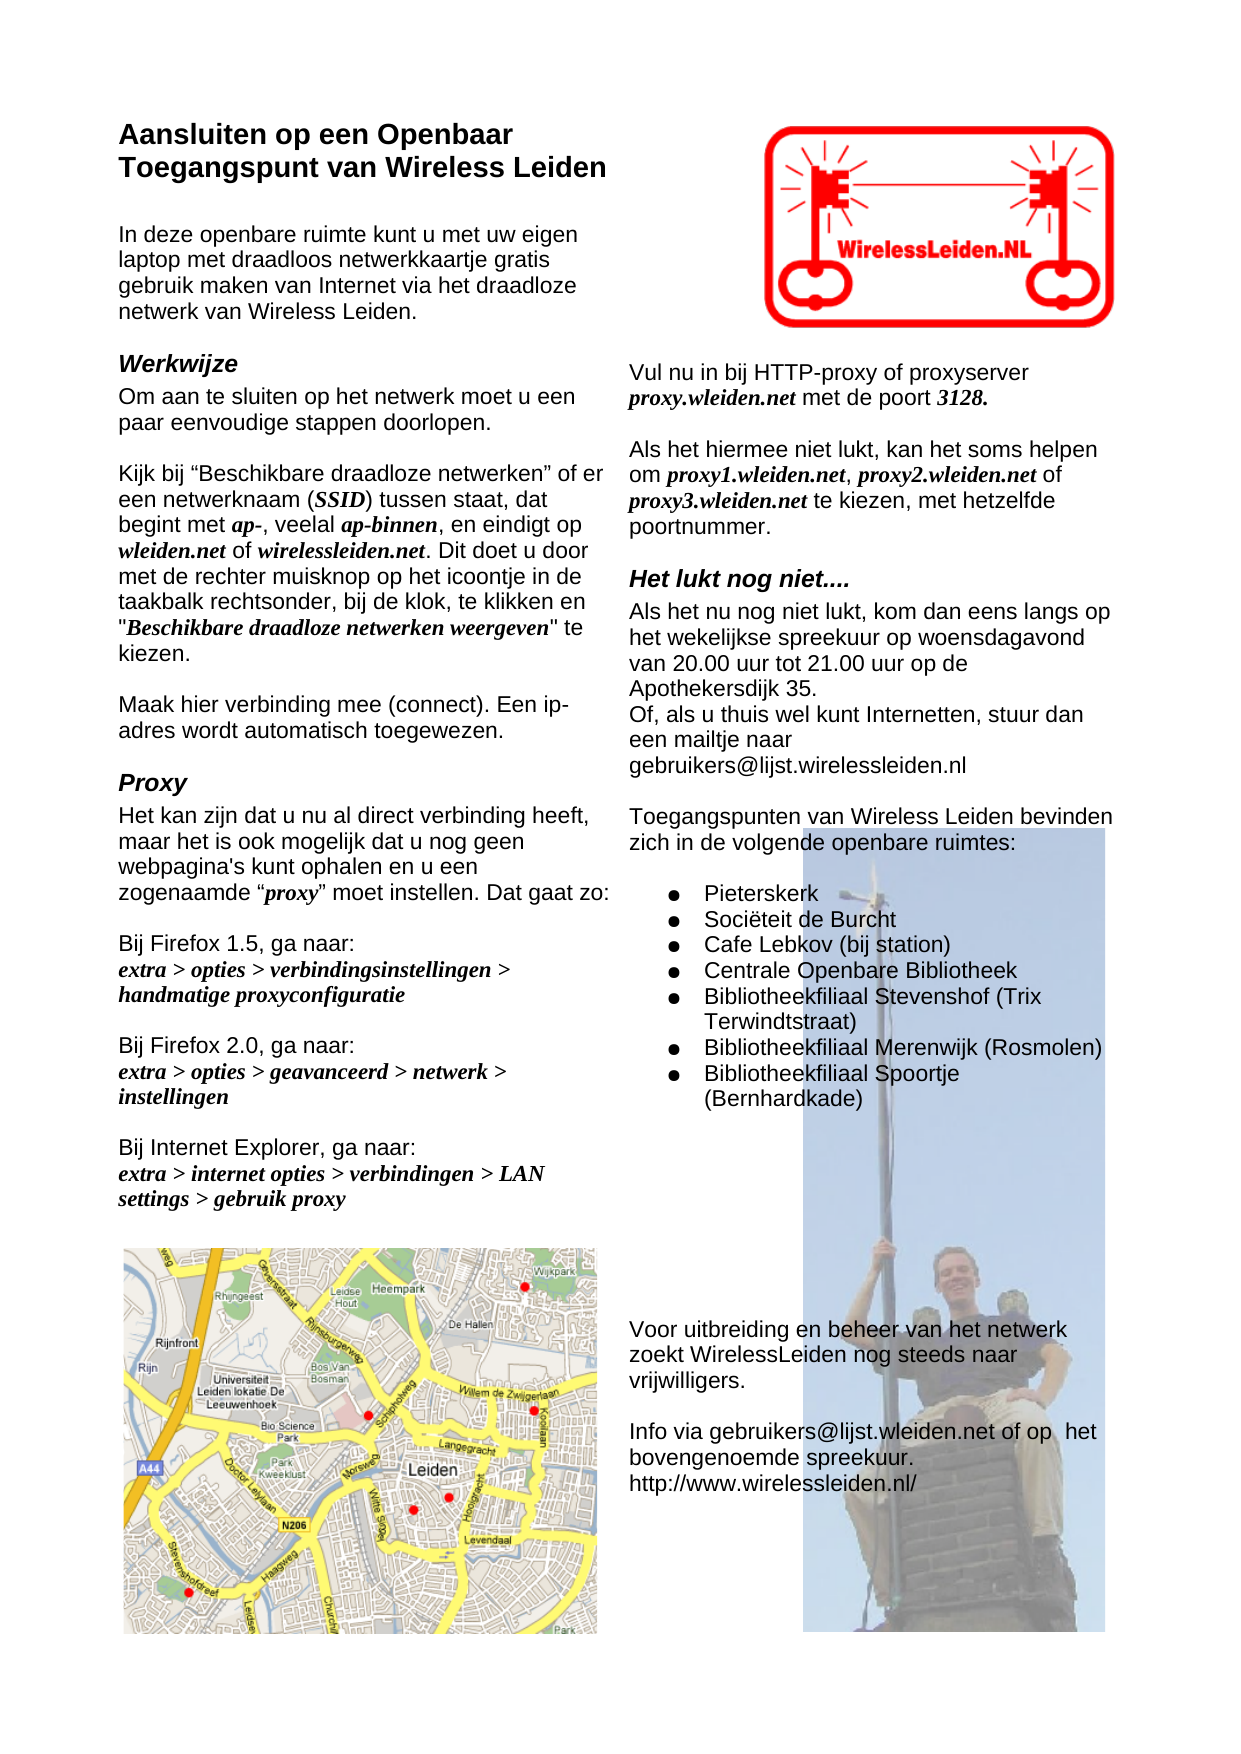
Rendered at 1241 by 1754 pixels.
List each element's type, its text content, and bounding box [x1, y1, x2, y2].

text extra > opties > verbindingsinstellingen > handmatige proxyconfiguratie [118, 957, 611, 1007]
text extra > internet opties > verbindingen > LAN settings > gebruik proxy [118, 1161, 611, 1212]
text http://www.wirelessleiden.nl/ [629, 1470, 803, 1496]
text Als het hiermee niet lukt, kan het soms helpen om proxy1.wleiden.net, proxy2.wleiden.net of proxy3.wleiden.net te kiezen, met hetzelfde poortnummer. [629, 436, 1122, 539]
subtitle Werkwijze [118, 349, 611, 377]
subtitle Proxy [118, 768, 611, 796]
text Maak hier verbinding mee (connect). Een ip-adres wordt automatisch toegewezen. [118, 692, 611, 743]
list Pieterskerk [1106, 881, 1122, 906]
text Vul nu in bij HTTP-proxy of proxyserver proxy.wleiden.net met de poort 3128. [629, 118, 1122, 411]
text Bij Firefox 2.0, ga naar: [118, 1033, 611, 1059]
list Bibliotheekfiliaal Spoortje (Bernhardkade) [666, 1060, 803, 1111]
text Om aan te sluiten op het netwerk moet u een paar eenvoudige stappen doorlopen. [118, 384, 611, 435]
text Als het nu nog niet lukt, kom dan eens langs op het wekelijkse spreekuur op woensdagavond van 20.00 uur tot 21.00 uur op de Apothekersdijk 35. [629, 599, 1122, 701]
text Of, als u thuis wel kunt Internetten, stuur dan een mailtje naar gebruikers@lijst.wirelessleiden.nl [629, 701, 1122, 778]
picture [803, 828, 1106, 1632]
list Sociëteit de Burcht [1106, 906, 1122, 932]
text Bij Internet Explorer, ga naar: [118, 1135, 611, 1161]
list Bibliotheekfiliaal Merenwijk (Rosmolen) [666, 1034, 803, 1060]
text Het kan zijn dat u nu al direct verbinding heeft, maar het is ook mogelijk dat u nog geen webpagina's kunt ophalen en u een zogenaamde “proxy” moet instellen. Dat gaat zo: [118, 803, 611, 905]
picture [803, 1484, 811, 1490]
list Bibliotheekfiliaal Stevenshof (Trix Terwindtstraat) [666, 983, 803, 1034]
text In deze openbare ruimte kunt u met uw eigen laptop met draadloos netwerkkaartje gratis gebruik maken van Internet via het draadloze netwerk van Wireless Leiden. [118, 221, 611, 324]
text Toegangspunten van Wireless Leiden bevinden zich in de volgende openbare ruimtes: [629, 804, 1122, 855]
picture [763, 125, 1116, 330]
text extra > opties > geavanceerd > netwerk > instellingen [118, 1059, 611, 1109]
text Kijk bij “Beschikbare draadloze netwerken” of er een netwerknaam (SSID) tussen staat, dat begint met ap-, veelal ap-binnen, en eindigt op wleiden.net of wirelessleiden.net. Dit doet u door met de rechter muisknop op het icoontje in de taakbalk rechtsonder, bij de klok, te klikken en "Beschikbare draadloze netwerken weergeven" te kiezen. [118, 461, 611, 666]
picture [123, 1248, 598, 1634]
picture [803, 964, 812, 976]
list Centrale Openbare Bibliotheek [666, 958, 803, 983]
text Bij Firefox 1.5, ga naar: [118, 931, 611, 957]
list Pieterskerk [666, 881, 803, 906]
subtitle Aansluiten op een Openbaar Toegangspunt van Wireless Leiden [118, 118, 611, 183]
text Voor uitbreiding en beheer van het netwerk zoekt WirelessLeiden nog steeds naar vrijwilligers. [629, 1316, 803, 1393]
list Sociëteit de Burcht [666, 906, 803, 932]
list Cafe Lebkov (bij station) [666, 932, 803, 958]
text Info via gebruikers@lijst.wleiden.net of op het bovengenoemde spreekuur. [629, 1419, 803, 1470]
subtitle Het lukt nog niet.... [629, 565, 1122, 592]
